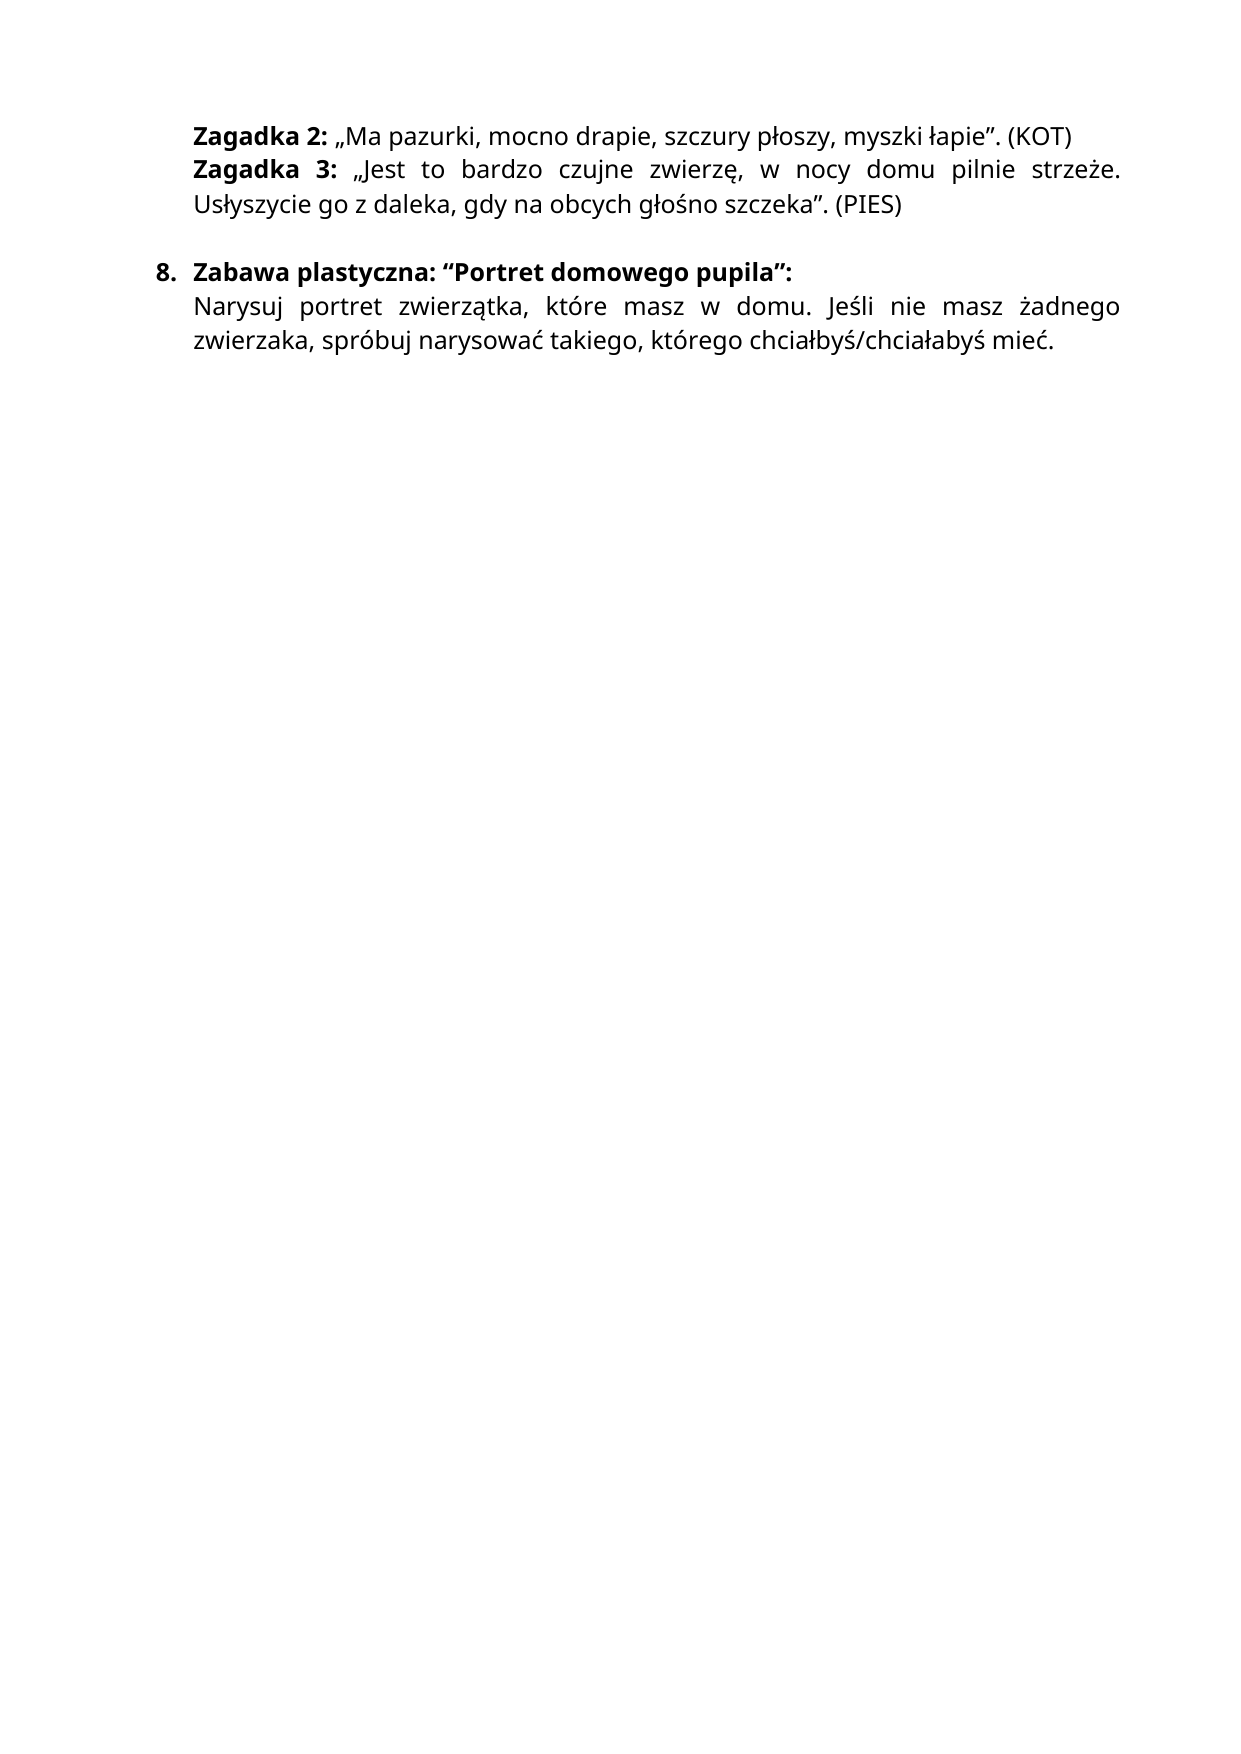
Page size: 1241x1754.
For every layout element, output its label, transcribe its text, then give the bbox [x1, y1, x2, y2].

list Zabawa plastyczna: “Portret domowego pupila”: [156, 254, 1122, 288]
list Zagadka 3: „Jest to bardzo czujne zwierzę, w nocy domu pilnie strzeże. Usłyszycie go z daleka, gdy na obcych głośno szczeka”. (PIES) [156, 152, 1122, 220]
list Zagadka 2: „Ma pazurki, mocno drapie, szczury płoszy, myszki łapie”. (KOT) [156, 118, 1122, 152]
list Narysuj portret zwierzątka, które masz w domu. Jeśli nie masz żadnego zwierzaka, spróbuj narysować takiego, którego chciałbyś/chciałabyś mieć. [156, 288, 1122, 357]
